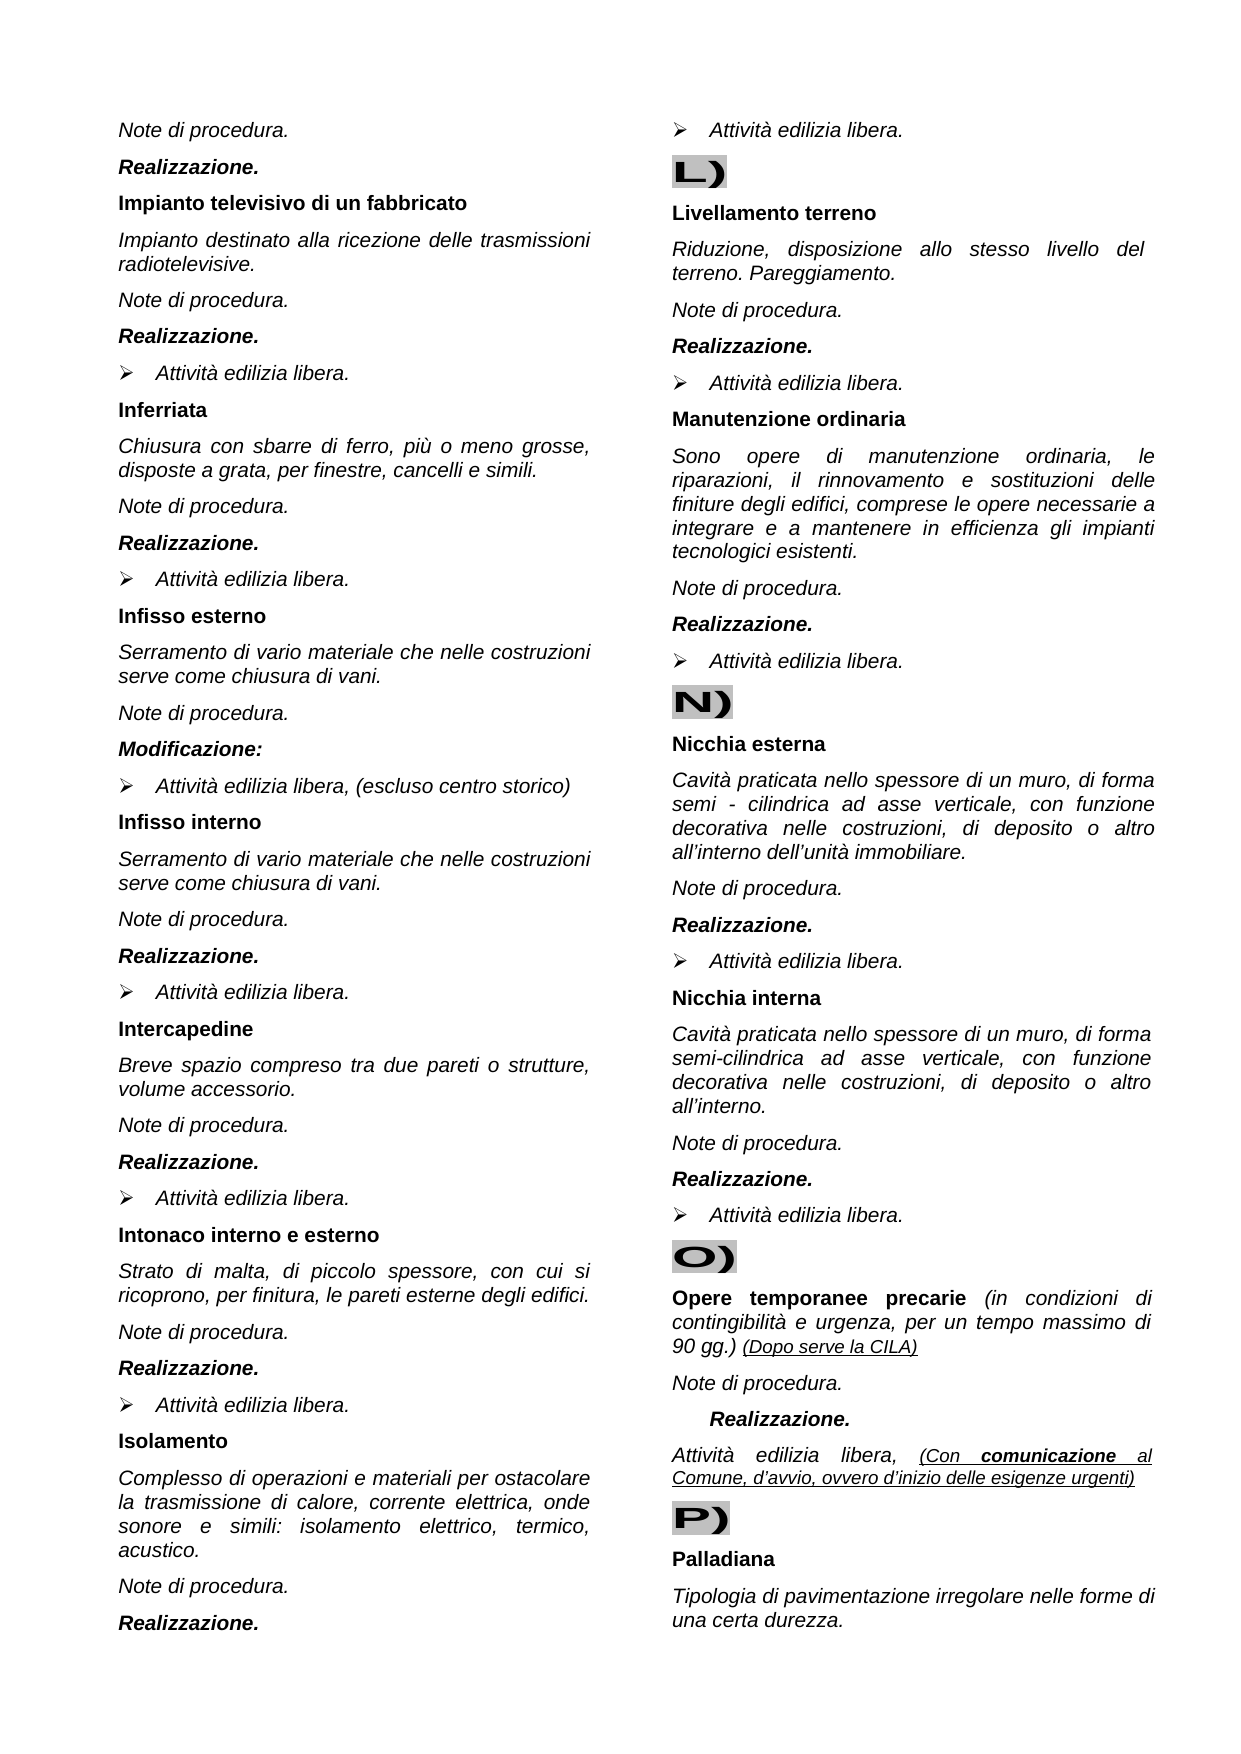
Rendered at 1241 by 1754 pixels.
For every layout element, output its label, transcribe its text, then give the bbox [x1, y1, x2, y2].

subtitle Chiusura con sbarre di ferro, più o meno grosse, disposte a grata, per finestre, cancelli e simili. [118, 434, 591, 482]
text N) [672, 685, 1152, 719]
text Realizzazione. [118, 1356, 598, 1380]
text Note di procedura. [118, 118, 598, 142]
subtitle Cavità praticata nello spessore di un muro, di forma semi - cilindrica ad asse verticale, con funzione decorativa nelle costruzioni, di deposito o altro all’interno dell’unità immobiliare. [672, 768, 1155, 864]
text Manutenzione ordinaria [672, 407, 1152, 431]
text Impianto televisivo di un fabbricato [118, 191, 591, 215]
text L) [672, 155, 1144, 188]
list Attività edilizia libera. [672, 371, 1152, 394]
list Attività edilizia libera. [118, 980, 598, 1004]
text Note di procedura. [118, 1574, 598, 1598]
text Note di procedura. [118, 701, 598, 724]
text Livellamento terreno [672, 201, 1152, 225]
text Note di procedura. [118, 494, 598, 518]
subtitle Serramento di vario materiale che nelle costruzioni serve come chiusura di vani. [118, 640, 591, 688]
text Realizzazione. [118, 531, 598, 555]
text Note di procedura. [672, 1130, 1152, 1154]
list Attività edilizia libera, (escluso centro storico) [118, 773, 598, 798]
text Intonaco interno e esterno [118, 1223, 591, 1247]
text Opere temporanee precarie (in condizioni di contingibilità e urgenza, per un tempo massimo di 90 gg.) (Dopo serve la CILA) [672, 1286, 1152, 1358]
text Inferriata [118, 397, 591, 421]
text Note di procedura. [672, 576, 1152, 600]
text Modificazione: [118, 737, 598, 761]
text Note di procedura. [118, 1113, 598, 1137]
text Realizzazione. [118, 1150, 598, 1174]
list Attività edilizia libera. [118, 1186, 598, 1210]
list Attività edilizia libera. [672, 949, 1152, 973]
text Attività edilizia libera, (Con comunicazione al Comune, d’avvio, ovvero d’inizio delle esigenze urgenti) [672, 1443, 1152, 1489]
text Intercapedine [118, 1016, 591, 1040]
subtitle Serramento di vario materiale che nelle costruzioni serve come chiusura di vani. [118, 847, 591, 894]
subtitle Breve spazio compreso tra due pareti o strutture, volume accessorio. [118, 1053, 591, 1101]
text Realizzazione. [672, 334, 1152, 358]
list Attività edilizia libera. [672, 1203, 1152, 1227]
text Realizzazione. [118, 154, 598, 178]
subtitle Strato di malta, di piccolo spessore, con cui si ricoprono, per finitura, le pareti esterne degli edifici. [118, 1259, 591, 1307]
text Nicchia interna [672, 986, 1152, 1009]
text Note di procedura. [672, 1370, 1152, 1394]
text Cavità praticata nello spessore di un muro, di forma semi-cilindrica ad asse verticale, con funzione decorativa nelle costruzioni, di deposito o altro all’interno. [672, 1022, 1152, 1118]
text Note di procedura. [672, 298, 1152, 322]
list Attività edilizia libera. [118, 1393, 598, 1417]
text Infisso esterno [118, 604, 591, 628]
text Realizzazione. [672, 1407, 1152, 1431]
text Note di procedura. [118, 907, 598, 931]
list Attività edilizia libera. [118, 361, 598, 385]
subtitle Sono opere di manutenzione ordinaria, le riparazioni, il rinnovamento e sostituzioni delle finiture degli edifici, comprese le opere necessarie a integrare e a mantenere in efficienza gli impianti tecnologici esistenti. [672, 443, 1155, 563]
text Isolamento [118, 1429, 591, 1453]
text Realizzazione. [118, 943, 598, 967]
text Realizzazione. [672, 1167, 1152, 1191]
text Nicchia esterna [672, 731, 1152, 755]
text Palladiana [672, 1547, 1152, 1571]
text Infisso interno [118, 810, 591, 834]
list Attività edilizia libera. [672, 649, 1152, 673]
text Note di procedura. [118, 1320, 598, 1344]
text Realizzazione. [118, 324, 598, 348]
list Attività edilizia libera. [672, 118, 1152, 142]
list Attività edilizia libera. [118, 567, 598, 591]
text P) [672, 1501, 1152, 1535]
text Realizzazione. [672, 913, 1152, 937]
text Note di procedura. [118, 288, 598, 312]
subtitle Complesso di operazioni e materiali per ostacolare la trasmissione di calore, corrente elettrica, onde sonore e simili: isolamento elettrico, termico, acustico. [118, 1466, 591, 1561]
text Realizzazione. [672, 612, 1152, 636]
subtitle Tipologia di pavimentazione irregolare nelle forme di una certa durezza. [672, 1584, 1155, 1632]
text Realizzazione. [118, 1610, 598, 1634]
text O) [672, 1240, 1152, 1273]
text Note di procedura. [672, 876, 1152, 900]
subtitle Riduzione, disposizione allo stesso livello del terreno. Pareggiamento. [672, 237, 1144, 285]
subtitle Impianto destinato alla ricezione delle trasmissioni radiotelevisive. [118, 227, 591, 275]
